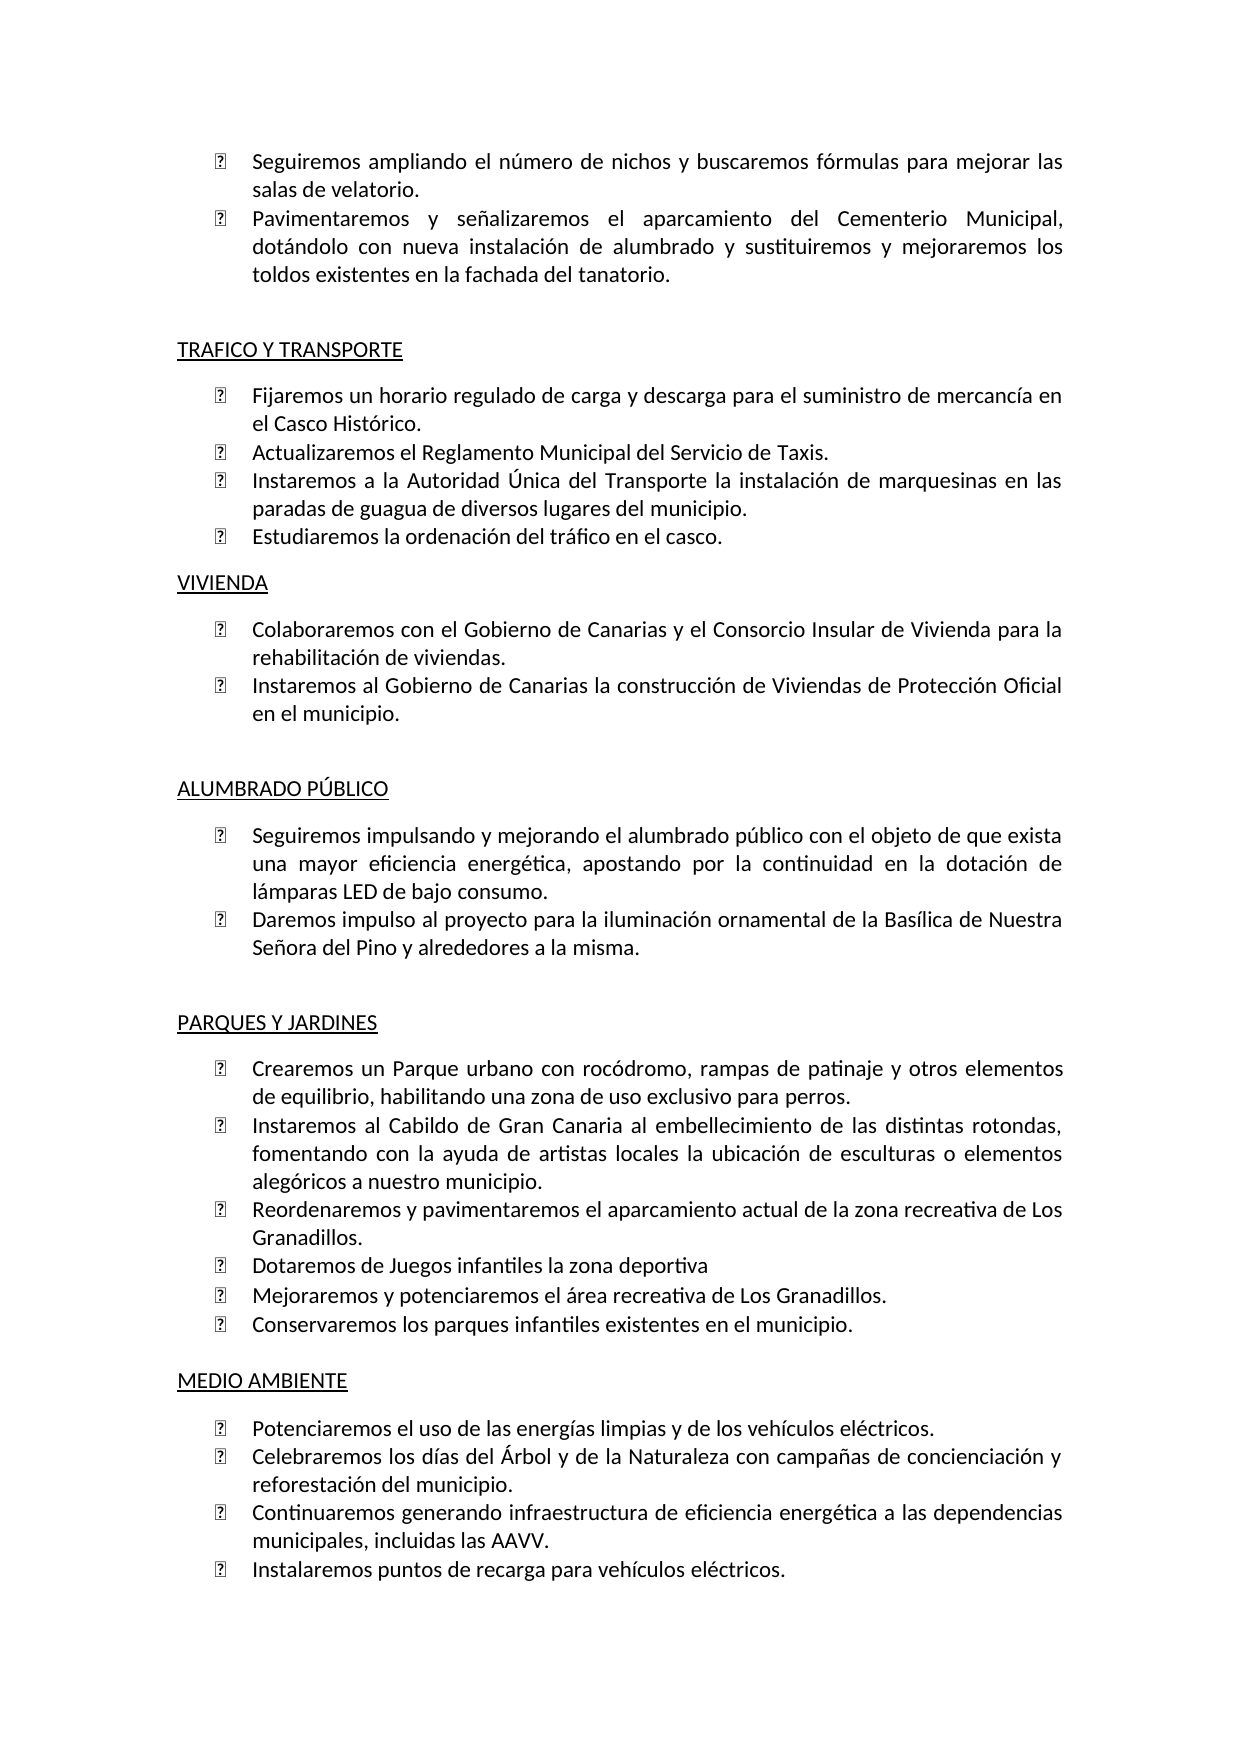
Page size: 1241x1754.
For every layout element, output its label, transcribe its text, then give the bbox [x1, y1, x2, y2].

text PARQUES Y JARDINES [177, 1008, 1076, 1036]
text TRAFICO Y TRANSPORTE [177, 335, 1076, 363]
list Instaremos a la Autoridad Única del Transporte la instalación de marquesinas en las paradas de guagua de diversos lugares del municipio. [214, 466, 1064, 522]
list Instaremos al Gobierno de Canarias la construcción de Viviendas de Protección Oficial en el municipio. [214, 671, 1063, 727]
list Pavimentaremos y señalizaremos el aparcamiento del Cementerio Municipal, dotándolo con nueva instalación de alumbrado y sustituiremos y mejoraremos los toldos existentes en la fachada del tanatorio. [214, 204, 1064, 288]
list Instaremos al Cabildo de Gran Canaria al embellecimiento de las distintas rotondas, fomentando con la ayuda de artistas locales la ubicación de esculturas o elementos alegóricos a nuestro municipio. [214, 1111, 1064, 1195]
list Mejoraremos y potenciaremos el área recreativa de Los Granadillos. [214, 1280, 1076, 1309]
list Potenciaremos el uso de las energías limpias y de los vehículos eléctricos. [214, 1413, 1076, 1442]
list Actualizaremos el Reglamento Municipal del Servicio de Taxis. [214, 438, 1076, 466]
list Daremos impulso al proyecto para la iluminación ornamental de la Basílica de Nuestra Señora del Pino y alrededores a la misma. [214, 905, 1064, 961]
list Crearemos un Parque urbano con rocódromo, rampas de patinaje y otros elementos de equilibrio, habilitando una zona de uso exclusivo para perros. [214, 1054, 1063, 1111]
text ALUMBRADO PÚBLICO [177, 774, 1076, 803]
list Celebraremos los días del Árbol y de la Naturaleza con campañas de concienciación y reforestación del municipio. [214, 1442, 1063, 1498]
list Fijaremos un horario regulado de carga y descarga para el suministro de mercancía en el Casco Histórico. [214, 381, 1064, 437]
list Reordenaremos y pavimentaremos el aparcamiento actual de la zona recreativa de Los Granadillos. [214, 1195, 1064, 1251]
text MEDIO AMBIENTE [177, 1366, 1076, 1394]
list Seguiremos ampliando el número de nichos y buscaremos fórmulas para mejorar las salas de velatorio. [214, 147, 1064, 204]
list Colaboraremos con el Gobierno de Canarias y el Consorcio Insular de Vivienda para la rehabilitación de viviendas. [214, 615, 1064, 671]
list Estudiaremos la ordenación del tráfico en el casco. VIVIENDA [177, 522, 725, 596]
list Instalaremos puntos de recarga para vehículos eléctricos. [214, 1554, 1076, 1583]
list Continuaremos generando infraestructura de eficiencia energética a las dependencias municipales, incluidas las AAVV. [214, 1498, 1064, 1554]
list Dotaremos de Juegos infantiles la zona deportiva [214, 1251, 1076, 1280]
list Conservaremos los parques infantiles existentes en el municipio. [214, 1309, 1076, 1338]
list Seguiremos impulsando y mejorando el alumbrado público con el objeto de que exista una mayor eficiencia energética, apostando por la continuidad en la dotación de lámparas LED de bajo consumo. [214, 821, 1064, 905]
